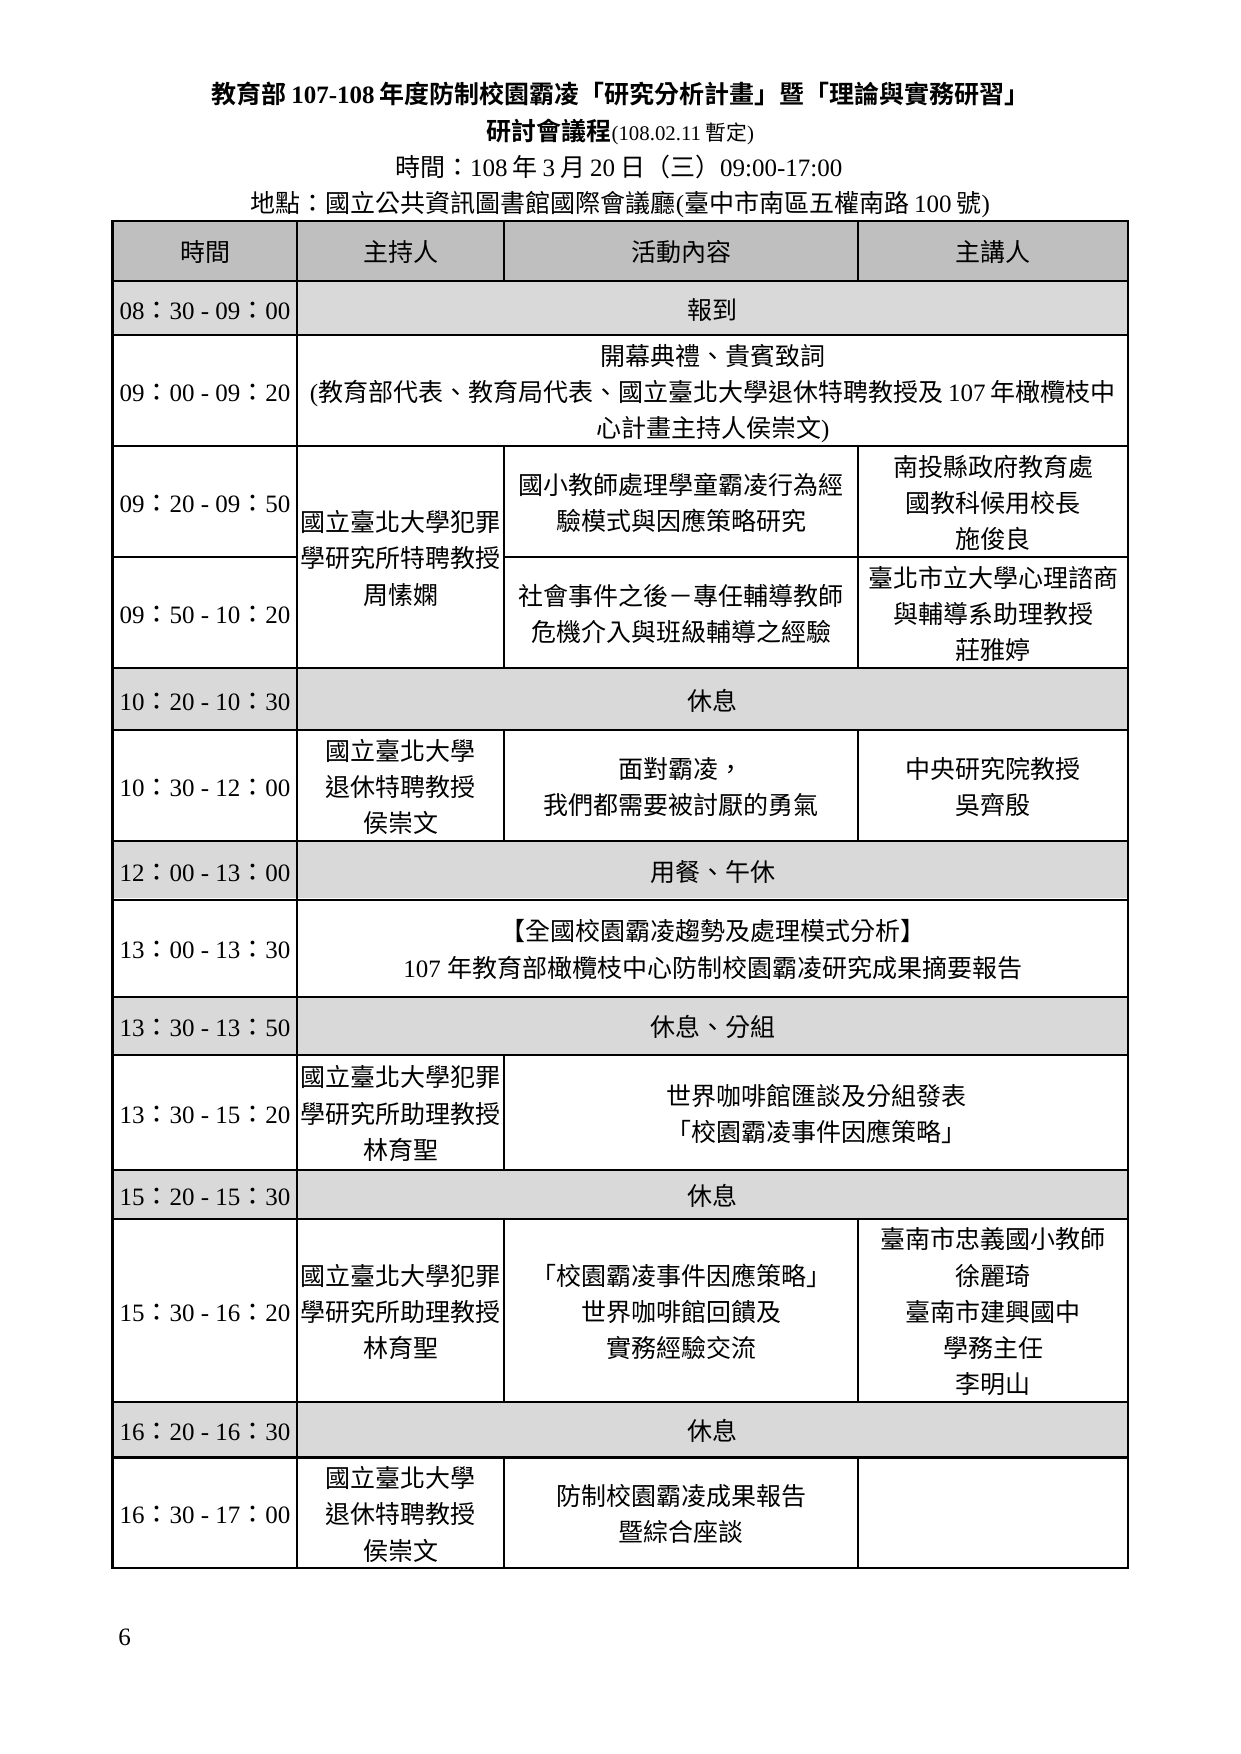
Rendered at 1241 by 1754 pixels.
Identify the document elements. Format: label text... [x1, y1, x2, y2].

table_cell 南投縣政府教育處 國教科候用校長 施俊良 [859, 447, 1127, 556]
table_cell 13：30 - 15：20 [114, 1056, 296, 1168]
table_cell 社會事件之後－專任輔導教師危機介入與班級輔導之經驗 [505, 558, 857, 667]
table_cell 10：30 - 12：00 [114, 731, 296, 840]
table_cell 「校園霸凌事件因應策略」 世界咖啡館回饋及 實務經驗交流 [505, 1220, 857, 1401]
table_header 活動內容 [505, 222, 857, 280]
text 地點：國立公共資訊圖書館國際會議廳(臺中市南區五權南路100號) [118, 184, 1122, 220]
table_cell 國立臺北大學 退休特聘教授 侯崇文 [298, 1459, 503, 1567]
table_cell 國立臺北大學犯罪學研究所助理教授 林育聖 [298, 1056, 503, 1168]
table_header 主持人 [298, 222, 503, 280]
table_cell 09：20 - 09：50 [114, 447, 296, 556]
table_cell 世界咖啡館匯談及分組發表 「校園霸凌事件因應策略」 [505, 1056, 1127, 1168]
table_cell 臺南市忠義國小教師 徐麗琦 臺南市建興國中 學務主任 李明山 [859, 1220, 1127, 1401]
table_cell 面對霸凌， 我們都需要被討厭的勇氣 [505, 731, 857, 840]
table_cell 12：00 - 13：00 [114, 842, 296, 898]
table_cell 開幕典禮、貴賓致詞 (教育部代表、教育局代表、國立臺北大學退休特聘教授及107年橄欖枝中心計畫主持人侯崇文) [298, 336, 1127, 445]
table_cell 16：30 - 17：00 [114, 1459, 296, 1567]
table_cell 【全國校園霸凌趨勢及處理模式分析】 107 年教育部橄欖枝中心防制校園霸凌研究成果摘要報告 [298, 901, 1127, 996]
table_cell 16：20 - 16：30 [114, 1403, 296, 1456]
table_cell 中央研究院教授 吳齊殷 [859, 731, 1127, 840]
table_cell 休息 [298, 1403, 1127, 1456]
table_cell 13：00 - 13：30 [114, 901, 296, 996]
table_header 主講人 [859, 222, 1127, 280]
table_cell 用餐、午休 [298, 842, 1127, 898]
table_cell 休息、分組 [298, 998, 1127, 1054]
table_cell 15：20 - 15：30 [114, 1171, 296, 1218]
text 教育部107-108年度防制校園霸凌「研究分析計畫」暨「理論與實務研習」 [118, 75, 1122, 111]
table_cell [859, 1459, 1127, 1567]
table_cell 09：50 - 10：20 [114, 558, 296, 667]
table_cell 國立臺北大學犯罪學研究所助理教授 林育聖 [298, 1220, 503, 1401]
table_cell 13：30 - 13：50 [114, 998, 296, 1054]
table_cell 08：30 - 09：00 [114, 282, 296, 334]
table_cell 報到 [298, 282, 1127, 334]
table_cell 國立臺北大學 退休特聘教授 侯崇文 [298, 731, 503, 840]
table_cell 防制校園霸凌成果報告 暨綜合座談 [505, 1459, 857, 1567]
table_header 時間 [114, 222, 296, 280]
text 研討會議程(108.02.11暫定) [118, 111, 1122, 147]
table_cell 09：00 - 09：20 [114, 336, 296, 445]
table_cell 國立臺北大學犯罪學研究所特聘教授 周愫嫻 [298, 447, 503, 667]
table_cell 10：20 - 10：30 [114, 669, 296, 729]
table_cell 休息 [298, 669, 1127, 729]
table_cell 國小教師處理學童霸凌行為經驗模式與因應策略研究 [505, 447, 857, 556]
table_cell 15：30 - 16：20 [114, 1220, 296, 1401]
table_cell 臺北市立大學心理諮商與輔導系助理教授 莊雅婷 [859, 558, 1127, 667]
text 時間：108年3月20日（三）09:00-17:00 [81, 147, 1156, 184]
table_cell 休息 [298, 1171, 1127, 1218]
